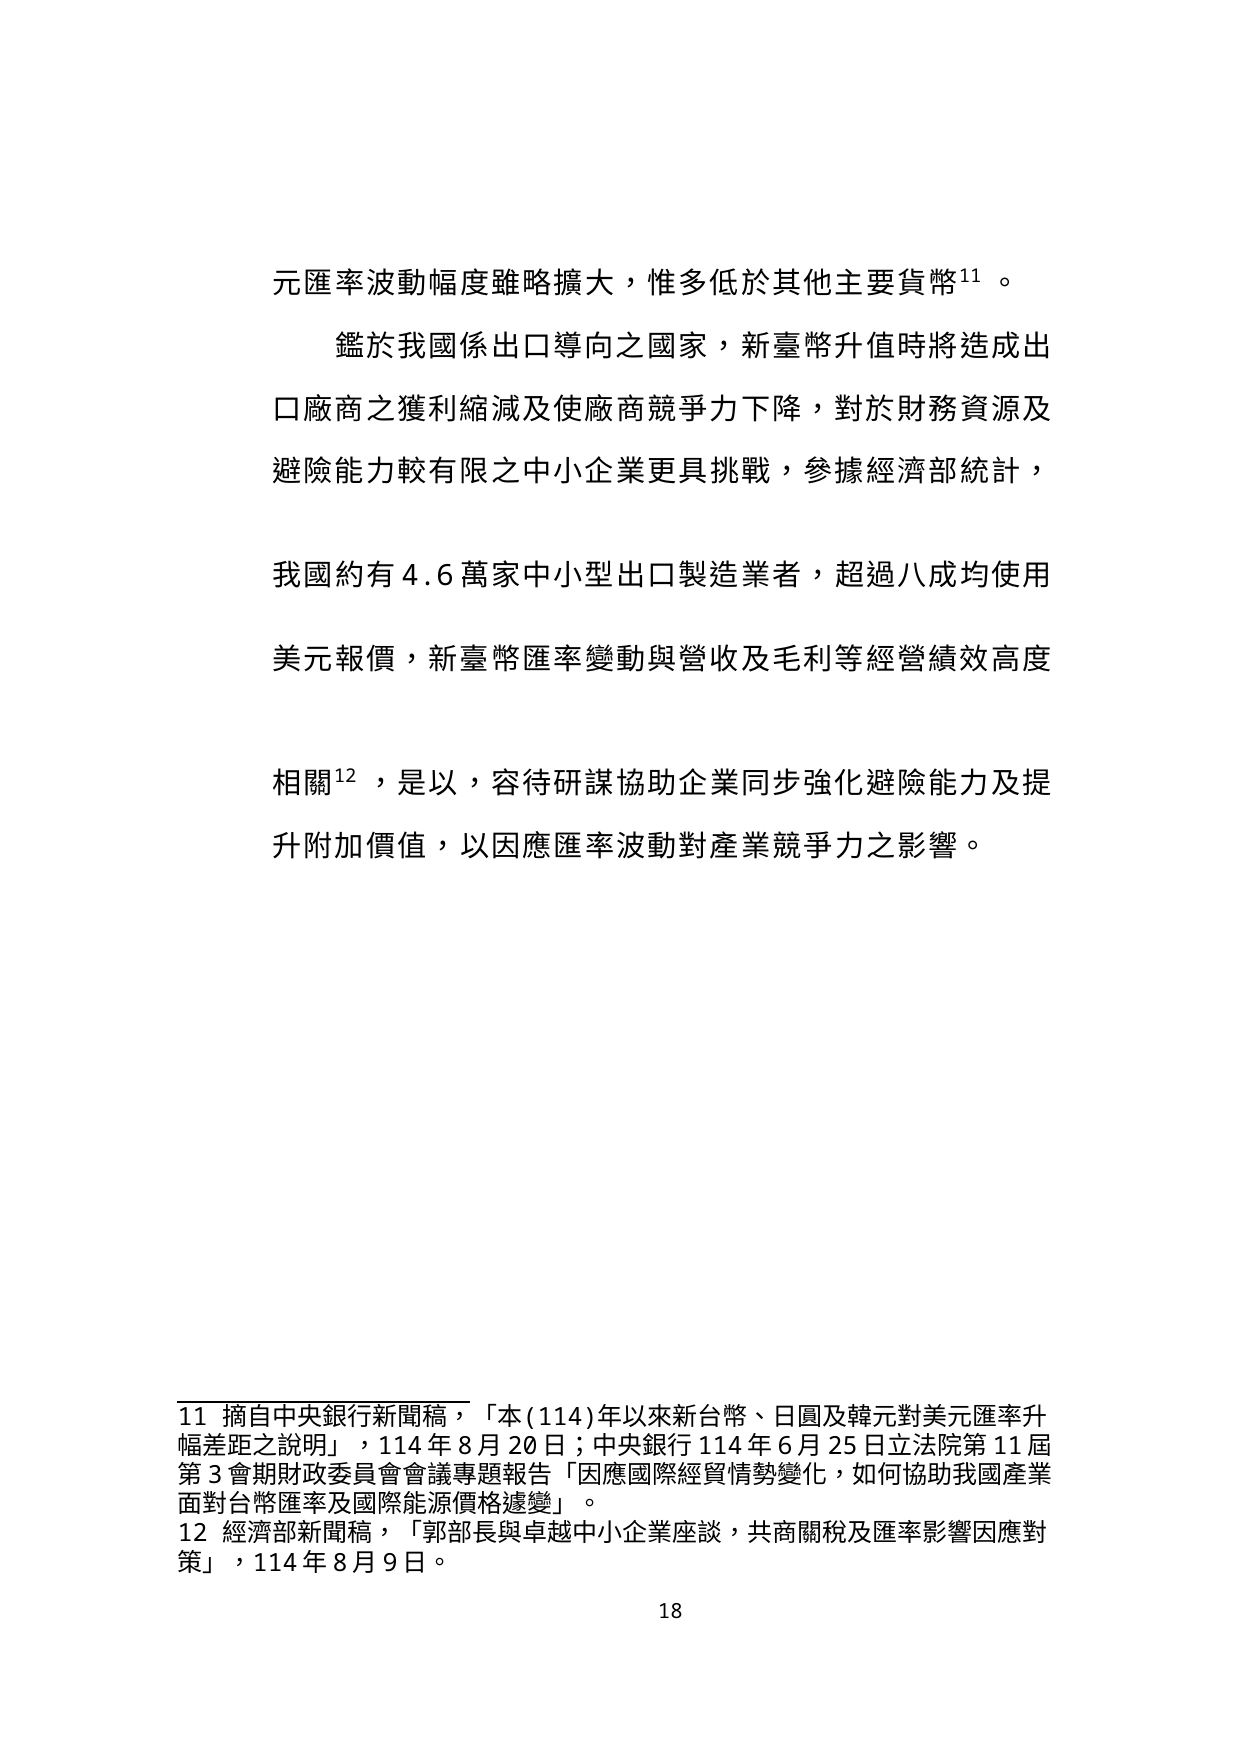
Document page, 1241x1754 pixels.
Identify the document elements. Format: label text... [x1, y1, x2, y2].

text 經濟部新聞稿，「郭部長與卓越中小企業座談，共商關稅及匯率影響因應對策」，114年8月9日。 [177, 1518, 1063, 1577]
text 元匯率波動幅度雖略擴大，惟多低於其他主要貨幣。 [266, 177, 1063, 302]
text 鑑於我國係出口導向之國家，新臺幣升值時將造成出口廠商之獲利縮減及使廠商競爭力下降，對於財務資源及避險能力較有限之中小企業更具挑戰，參據經濟部統計，我國約有4.6萬家中小型出口製造業者，超過八成均使用美元報價，新臺幣匯率變動與營收及毛利等經營績效高度相關，是以，容待研謀協助企業同步強化避險能力及提升附加價值，以因應匯率波動對產業競爭力之影響。 [266, 302, 1063, 865]
text 摘自中央銀行新聞稿，「本(114)年以來新台幣、日圓及韓元對美元匯率升幅差距之說明」，114年8月20日；中央銀行114年6月25日立法院第11屆第3會期財政委員會會議專題報告「因應國際經貿情勢變化，如何協助我國產業面對台幣匯率及國際能源價格遽變」。 [177, 1402, 1063, 1518]
